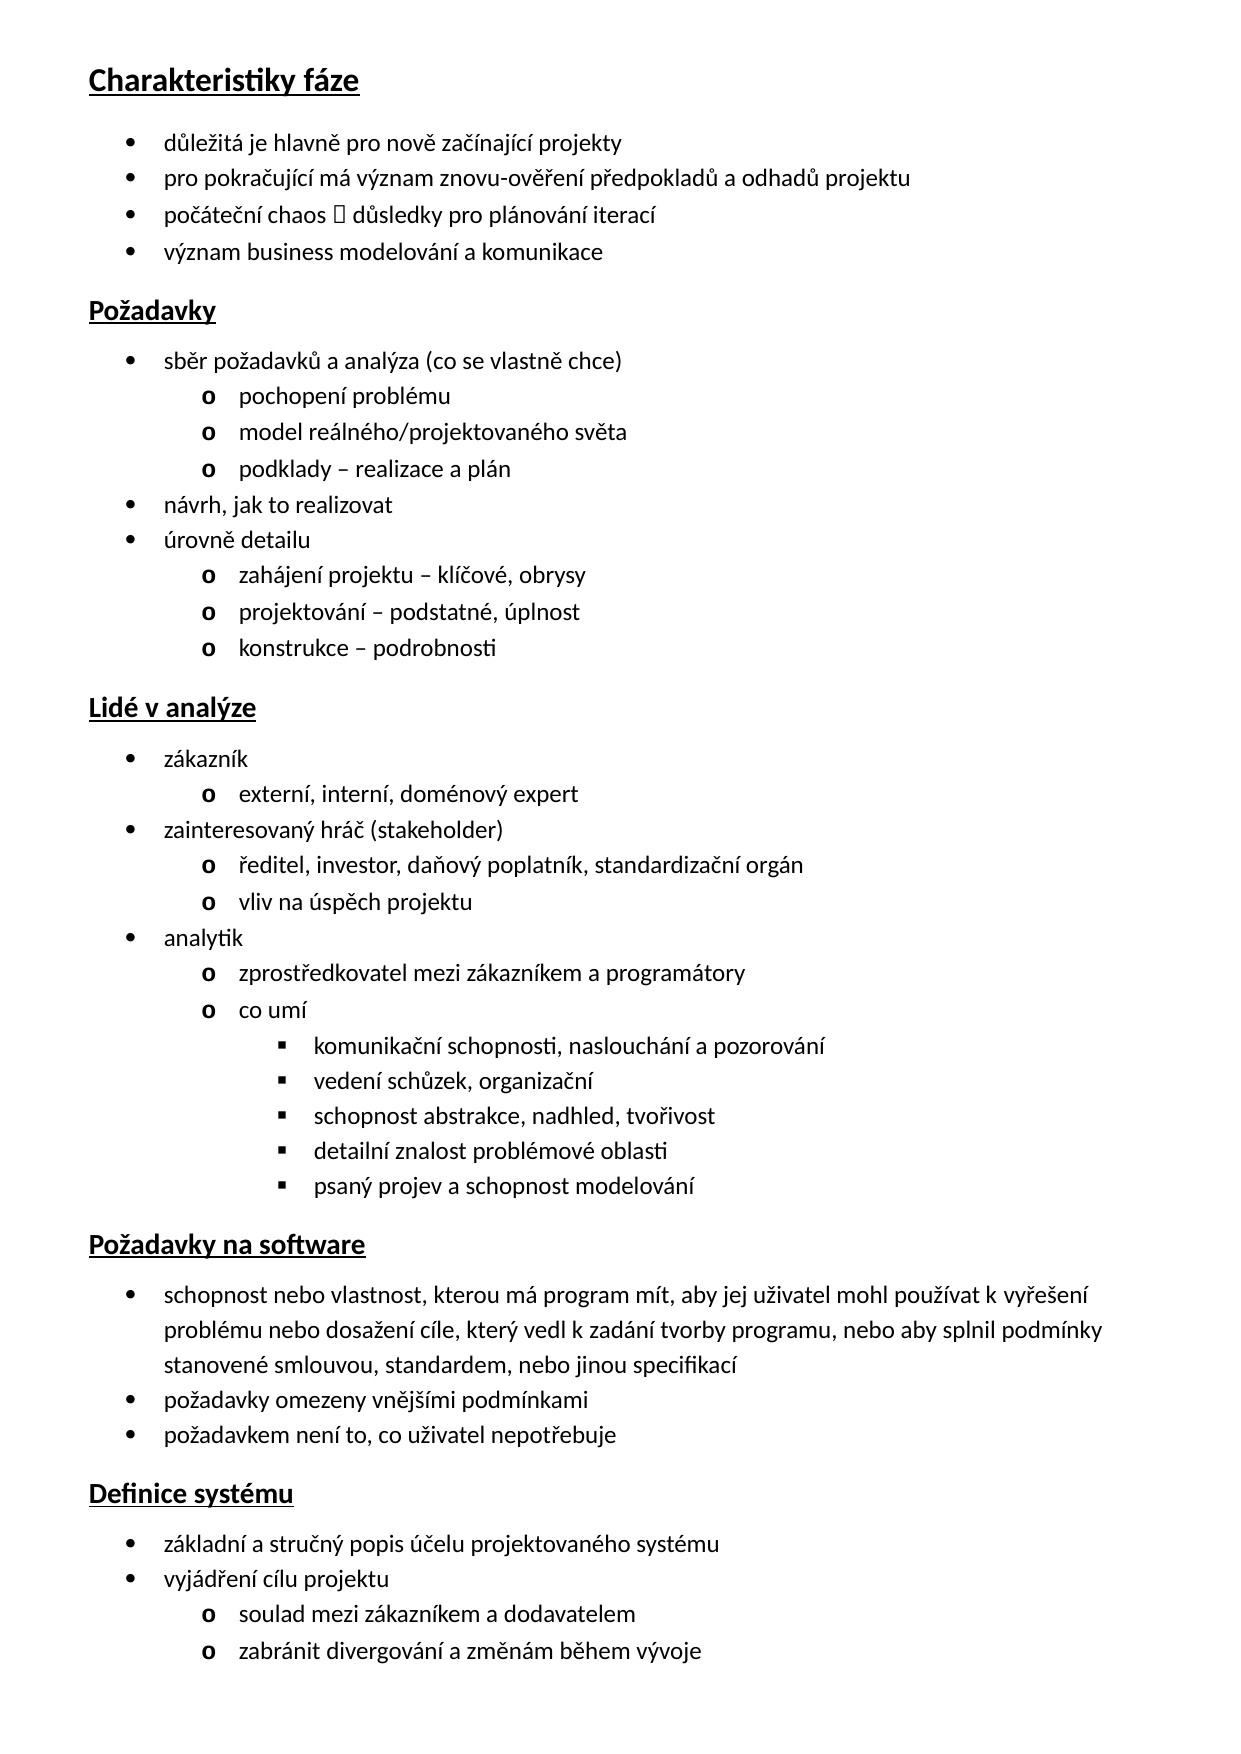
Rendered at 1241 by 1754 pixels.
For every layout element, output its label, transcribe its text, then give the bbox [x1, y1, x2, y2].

list zprostředkovatel mezi zákazníkem a programátory [201, 957, 1152, 989]
list pochopení problému [201, 380, 1152, 412]
subtitle Požadavky na software [88, 1226, 1152, 1262]
list psaný projev a schopnost modelování [276, 1170, 1152, 1201]
list zainteresovaný hráč (stakeholder) [126, 814, 1152, 845]
list úrovně detailu [126, 524, 1152, 555]
list počáteční chaos  důsledky pro plánování iterací [126, 197, 1152, 231]
list zahájení projektu – klíčové, obrysy [201, 559, 1152, 591]
list důležitá je hlavně pro nově začínající projekty [126, 127, 1152, 157]
list soulad mezi zákazníkem a dodavatelem [201, 1598, 1152, 1630]
list návrh, jak to realizovat [126, 489, 1152, 520]
list podklady – realizace a plán [201, 453, 1152, 485]
list pro pokračující má význam znovu-ověření předpokladů a odhadů projektu [126, 162, 1152, 192]
text Charakteristiky fáze [88, 59, 1152, 100]
list požadavky omezeny vnějšími podmínkami [126, 1384, 1152, 1415]
list konstrukce – podrobnosti [201, 632, 1152, 664]
list detailní znalost problémové oblasti [276, 1135, 1152, 1166]
subtitle Definice systému [88, 1475, 1152, 1511]
list schopnost nebo vlastnost, kterou má program mít, aby jej uživatel mohl používat k vyřešení problému nebo dosažení cíle, který vedl k zadání tvorby programu, nebo aby splnil podmínky stanovené smlouvou, standardem, nebo jinou specifikací [126, 1279, 1152, 1380]
list základní a stručný popis účelu projektovaného systému [126, 1528, 1152, 1559]
list vliv na úspěch projektu [201, 886, 1152, 918]
list model reálného/projektovaného světa [201, 416, 1152, 448]
list význam business modelování a komunikace [126, 236, 1152, 266]
list sběr požadavků a analýza (co se vlastně chce) [126, 345, 1152, 376]
subtitle Lidé v analýze [88, 689, 1152, 725]
list komunikační schopnosti, naslouchání a pozorování [276, 1030, 1152, 1061]
list vedení schůzek, organizační [276, 1065, 1152, 1096]
list co umí [201, 994, 1152, 1026]
list ředitel, investor, daňový poplatník, standardizační orgán [201, 849, 1152, 881]
list vyjádření cílu projektu [126, 1563, 1152, 1594]
list externí, interní, doménový expert [201, 778, 1152, 810]
list projektování – podstatné, úplnost [201, 596, 1152, 628]
list zabránit divergování a změnám během vývoje [201, 1635, 1152, 1667]
list požadavkem není to, co uživatel nepotřebuje [126, 1419, 1152, 1450]
list schopnost abstrakce, nadhled, tvořivost [276, 1100, 1152, 1131]
subtitle Požadavky [88, 292, 1152, 327]
list analytik [126, 922, 1152, 953]
list zákazník [126, 743, 1152, 773]
